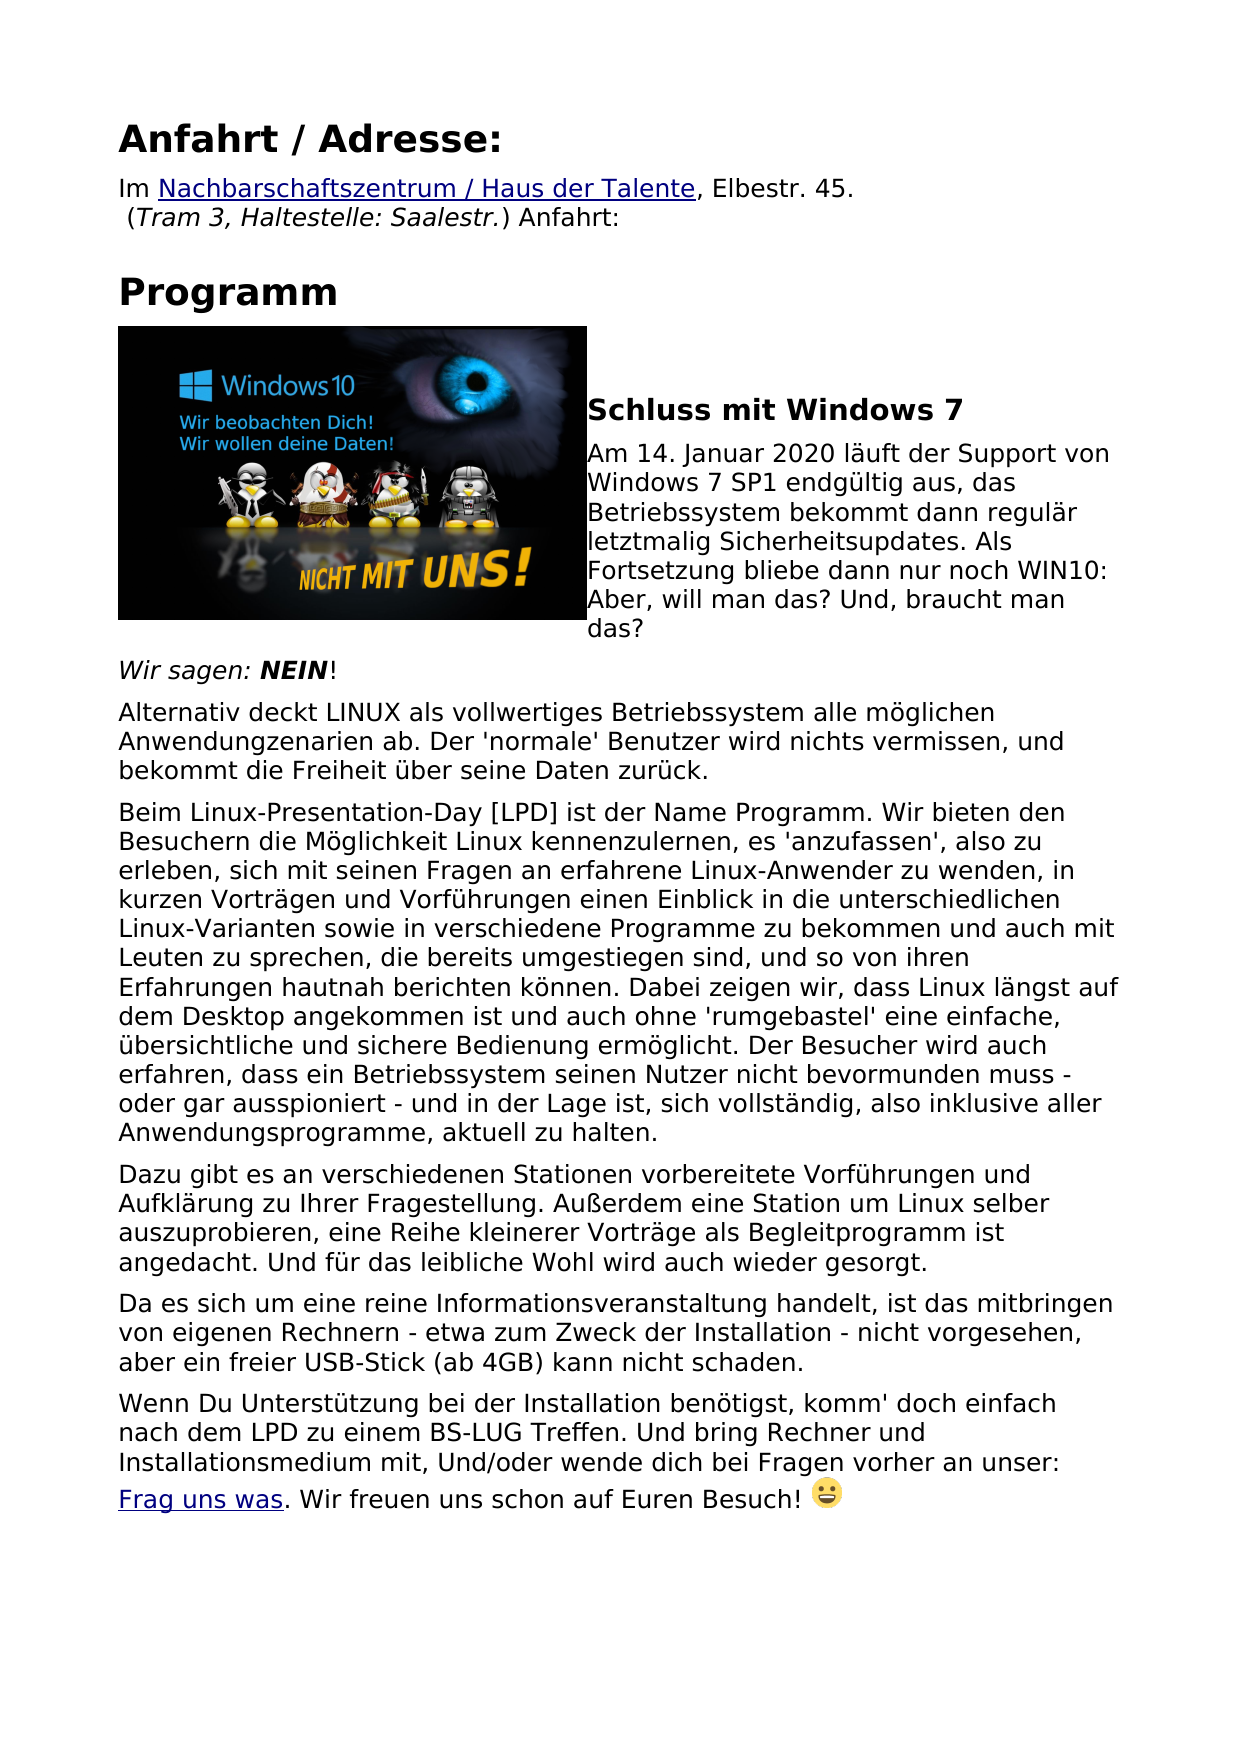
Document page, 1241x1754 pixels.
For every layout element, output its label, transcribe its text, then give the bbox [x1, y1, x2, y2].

subtitle Schluss mit Windows 7 [587, 393, 1122, 427]
text Wir sagen: NEIN! [118, 656, 1122, 685]
subtitle Anfahrt / Adresse: [118, 118, 1122, 162]
text Dazu gibt es an verschiedenen Stationen vorbereitete Vorführungen und Aufklärung zu Ihrer Fragestellung. Außerdem eine Station um Linux selber auszuprobieren, eine Reihe kleinerer Vorträge als Begleitprogramm ist angedacht. Und für das leibliche Wohl wird auch wieder gesorgt. [118, 1160, 1122, 1277]
text Alternativ deckt LINUX als vollwertiges Betriebssystem alle möglichen Anwendungzenarien ab. Der 'normale' Benutzer wird nichts vermissen, und bekommt die Freiheit über seine Daten zurück. [118, 698, 1122, 785]
text Da es sich um eine reine Informationsveranstaltung handelt, ist das mitbringen von eigenen Rechnern - etwa zum Zweck der Installation - nicht vorgesehen, aber ein freier USB-Stick (ab 4GB) kann nicht schaden. [118, 1289, 1122, 1377]
subtitle Programm [118, 270, 1122, 314]
picture [118, 326, 587, 620]
text Wenn Du Unterstützung bei der Installation benötigst, komm' doch einfach nach dem LPD zu einem BS-LUG Treffen. Und bring Rechner und Installationsmedium mit, Und/oder wende dich bei Fragen vorher an unser: Frag uns was. Wir freuen uns schon auf Euren Besuch! [118, 1389, 1122, 1514]
text Im Nachbarschaftszentrum / Haus der Talente, Elbestr. 45. (Tram 3, Haltestelle: Saalestr.) Anfahrt: [118, 174, 1122, 233]
text Beim Linux-Presentation-Day [LPD] ist der Name Programm. Wir bieten den Besuchern die Möglichkeit Linux kennenzulernen, es 'anzufassen', also zu erleben, sich mit seinen Fragen an erfahrene Linux-Anwender zu wenden, in kurzen Vorträgen und Vorführungen einen Einblick in die unterschiedlichen Linux-Varianten sowie in verschiedene Programme zu bekommen und auch mit Leuten zu sprechen, die bereits umgestiegen sind, und so von ihren Erfahrungen hautnah berichten können. Dabei zeigen wir, dass Linux längst auf dem Desktop angekommen ist und auch ohne 'rumgebastel' eine einfache, übersichtliche und sichere Bedienung ermöglicht. Der Besucher wird auch erfahren, dass ein Betriebssystem seinen Nutzer nicht bevormunden muss - oder gar ausspioniert - und in der Lage ist, sich vollständig, also inklusive aller Anwendungsprogramme, aktuell zu halten. [118, 798, 1122, 1148]
text Am 14. Januar 2020 läuft der Support von Windows 7 SP1 endgültig aus, das Betriebssystem bekommt dann regulär letztmalig Sicherheitsupdates. Als Fortsetzung bliebe dann nur noch WIN10: Aber, will man das? Und, braucht man das? [118, 439, 1122, 643]
picture [811, 1476, 843, 1509]
